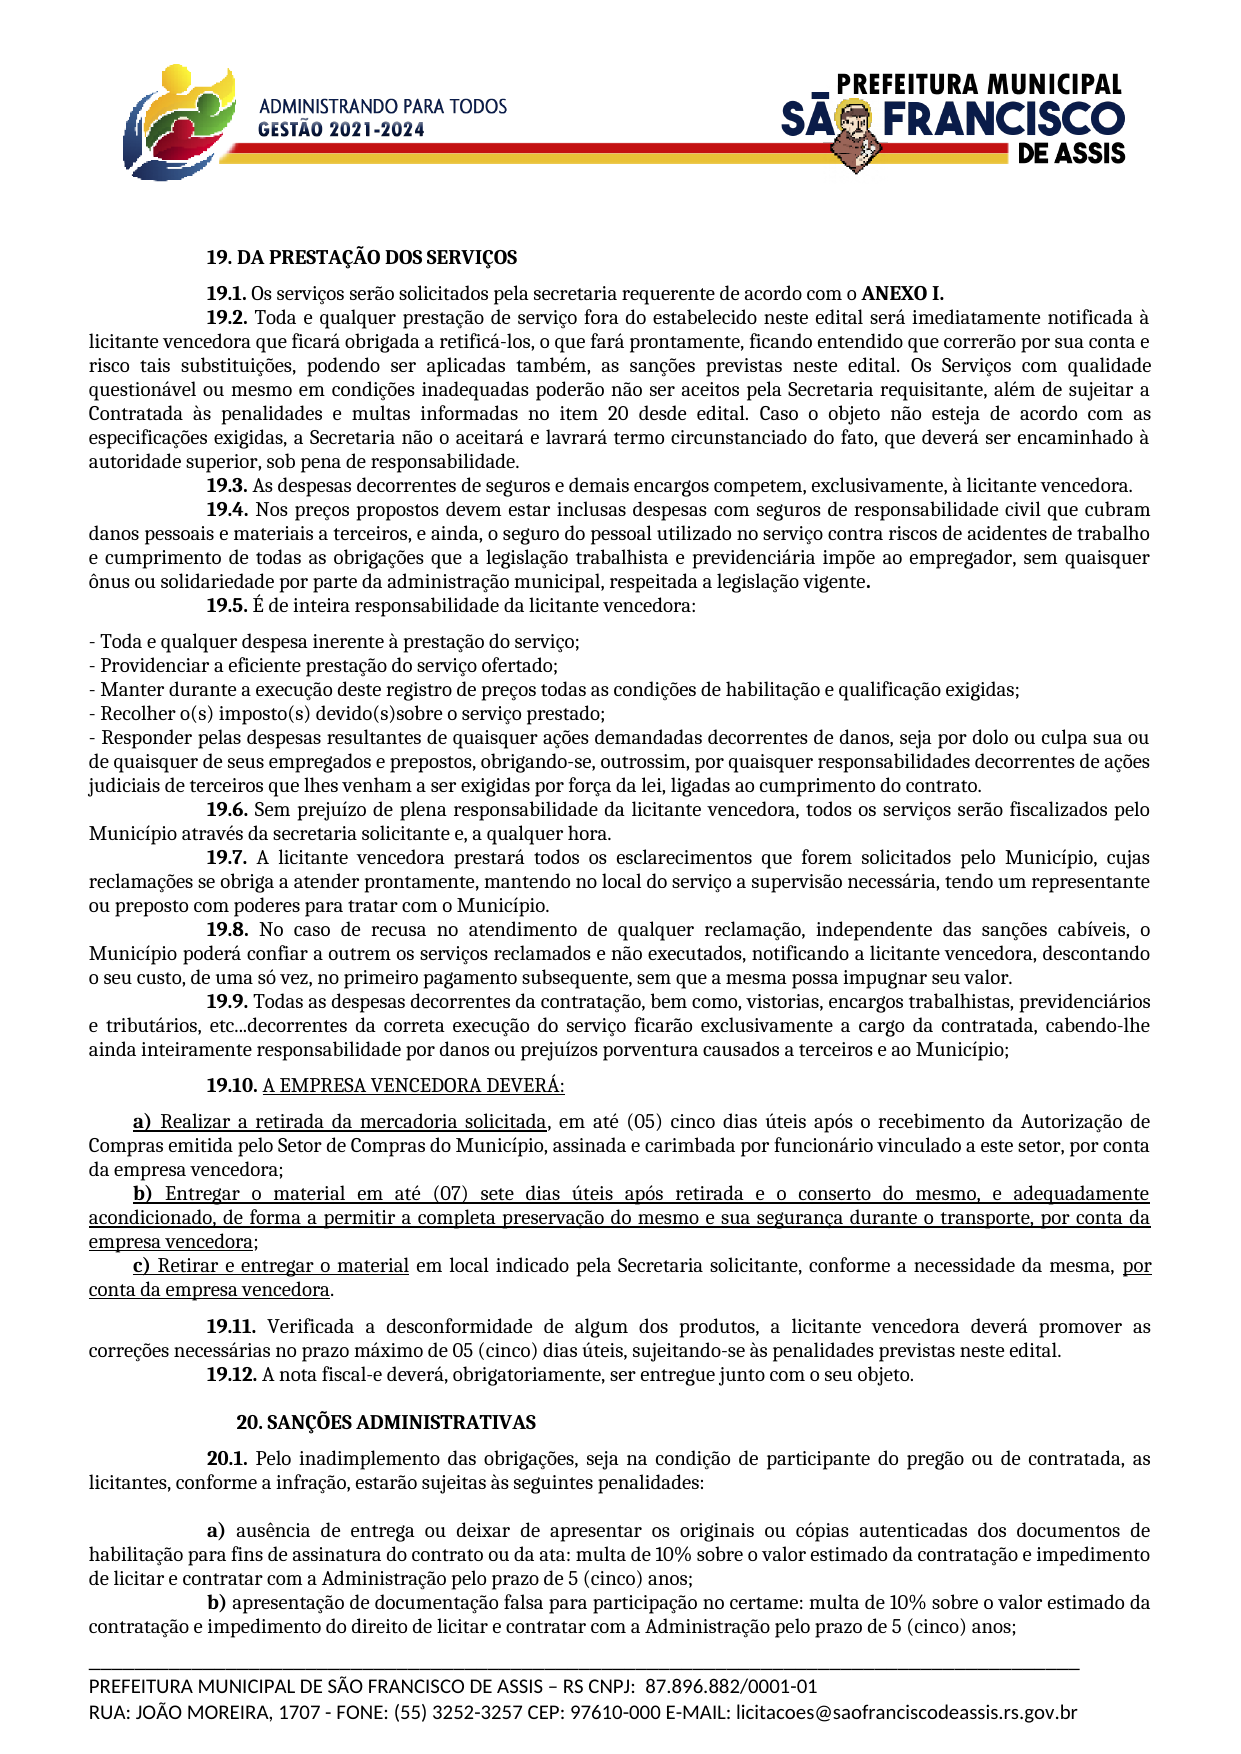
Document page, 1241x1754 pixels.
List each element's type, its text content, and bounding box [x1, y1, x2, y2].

text 19.12. A nota fiscal-e deverá, obrigatoriamente, ser entregue junto com o seu objeto. [133, 1362, 1152, 1386]
text 19.6. Sem prejuízo de plena responsabilidade da licitante vencedora, todos os serviços serão fiscalizados pelo Município através da secretaria solicitante e, a qualquer hora. [89, 798, 1152, 846]
text - Recolher o(s) imposto(s) devido(s)sobre o serviço prestado; [89, 702, 1152, 726]
text 19.5. É de inteira responsabilidade da licitante vencedora: [89, 593, 1152, 617]
text 19.9. Todas as despesas decorrentes da contratação, bem como, vistorias, encargos trabalhistas, previdenciários e tributários, etc...decorrentes da correta execução do serviço ficarão exclusivamente a cargo da contratada, cabendo-lhe ainda inteiramente responsabilidade por danos ou prejuízos porventura causados a terceiros e ao Município; [89, 989, 1152, 1061]
text c) Retirar e entregar o material em local indicado pela Secretaria solicitante, conforme a necessidade da mesma, por conta da empresa vencedora. [89, 1254, 1152, 1302]
text - Providenciar a eficiente prestação do serviço ofertado; [89, 654, 1152, 678]
text - Manter durante a execução deste registro de preços todas as condições de habilitação e qualificação exigidas; [89, 678, 1152, 702]
text b) Entregar o material em até (07) sete dias úteis após retirada e o conserto do mesmo, e adequadamente acondicionado, de forma a permitir a completa preservação do mesmo e sua segurança durante o transporte, por conta da empresa vencedora; [89, 1182, 1152, 1254]
text 19.3. As despesas decorrentes de seguros e demais encargos competem, exclusivamente, à licitante vencedora. [89, 474, 1152, 498]
text - Toda e qualquer despesa inerente à prestação do serviço; [89, 630, 1152, 654]
text 19.2. Toda e qualquer prestação de serviço fora do estabelecido neste edital será imediatamente notificada à licitante vencedora que ficará obrigada a retificá-los, o que fará prontamente, ficando entendido que correrão por sua conta e risco tais substituições, podendo ser aplicadas também, as sanções previstas neste edital. Os Serviços com qualidade questionável ou mesmo em condições inadequadas poderão não ser aceitos pela Secretaria requisitante, além de sujeitar a Contratada às penalidades e multas informadas no item 20 desde edital. Caso o objeto não esteja de acordo com as especificações exigidas, a Secretaria não o aceitará e lavrará termo circunstanciado do fato, que deverá ser encaminhado à autoridade superior, sob pena de responsabilidade. [89, 306, 1152, 474]
text 19.7. A licitante vencedora prestará todos os esclarecimentos que forem solicitados pelo Município, cujas reclamações se obriga a atender prontamente, mantendo no local do serviço a supervisão necessária, tendo um representante ou preposto com poderes para tratar com o Município. [89, 846, 1152, 917]
text a) ausência de entrega ou deixar de apresentar os originais ou cópias autenticadas dos documentos de habilitação para fins de assinatura do contrato ou da ata: multa de 10% sobre o valor estimado da contratação e impedimento de licitar e contratar com a Administração pelo prazo de 5 (cinco) anos; [89, 1519, 1152, 1591]
text 19.1. Os serviços serão solicitados pela secretaria requerente de acordo com o ANEXO I. [89, 282, 1152, 306]
text 20.1. Pelo inadimplemento das obrigações, seja na condição de participante do pregão ou de contratada, as licitantes, conforme a infração, estarão sujeitas às seguintes penalidades: [89, 1447, 1152, 1495]
text a) Realizar a retirada da mercadoria solicitada, em até (05) cinco dias úteis após o recebimento da Autorização de Compras emitida pelo Setor de Compras do Município, assinada e carimbada por funcionário vinculado a este setor, por conta da empresa vencedora; [89, 1110, 1152, 1182]
text b) apresentação de documentação falsa para participação no certame: multa de 10% sobre o valor estimado da contratação e impedimento do direito de licitar e contratar com a Administração pelo prazo de 5 (cinco) anos; [89, 1591, 1152, 1639]
text - Responder pelas despesas resultantes de quaisquer ações demandadas decorrentes de danos, seja por dolo ou culpa sua ou de quaisquer de seus empregados e prepostos, obrigando-se, outrossim, por quaisquer responsabilidades decorrentes de ações judiciais de terceiros que lhes venham a ser exigidas por força da lei, ligadas ao cumprimento do contrato. [89, 726, 1152, 798]
text 19.4. Nos preços propostos devem estar inclusas despesas com seguros de responsabilidade civil que cubram danos pessoais e materiais a terceiros, e ainda, o seguro do pessoal utilizado no serviço contra riscos de acidentes de trabalho e cumprimento de todas as obrigações que a legislação trabalhista e previdenciária impõe ao empregador, sem quaisquer ônus ou solidariedade por parte da administração municipal, respeitada a legislação vigente. [89, 498, 1152, 593]
text 20. SANÇÕES ADMINISTRATIVAS [89, 1411, 1152, 1434]
text 19.11. Verificada a desconformidade de algum dos produtos, a licitante vencedora deverá promover as correções necessárias no prazo máximo de 05 (cinco) dias úteis, sujeitando-se às penalidades previstas neste edital. [89, 1314, 1152, 1362]
text 19. DA PRESTAÇÃO DOS SERVIÇOS [89, 246, 1152, 269]
text 19.8. No caso de recusa no atendimento de qualquer reclamação, independente das sanções cabíveis, o Município poderá confiar a outrem os serviços reclamados e não executados, notificando a licitante vencedora, descontando o seu custo, de uma só vez, no primeiro pagamento subsequente, sem que a mesma possa impugnar seu valor. [89, 917, 1152, 989]
text 19.10. A EMPRESA VENCEDORA DEVERÁ: [133, 1074, 1152, 1098]
